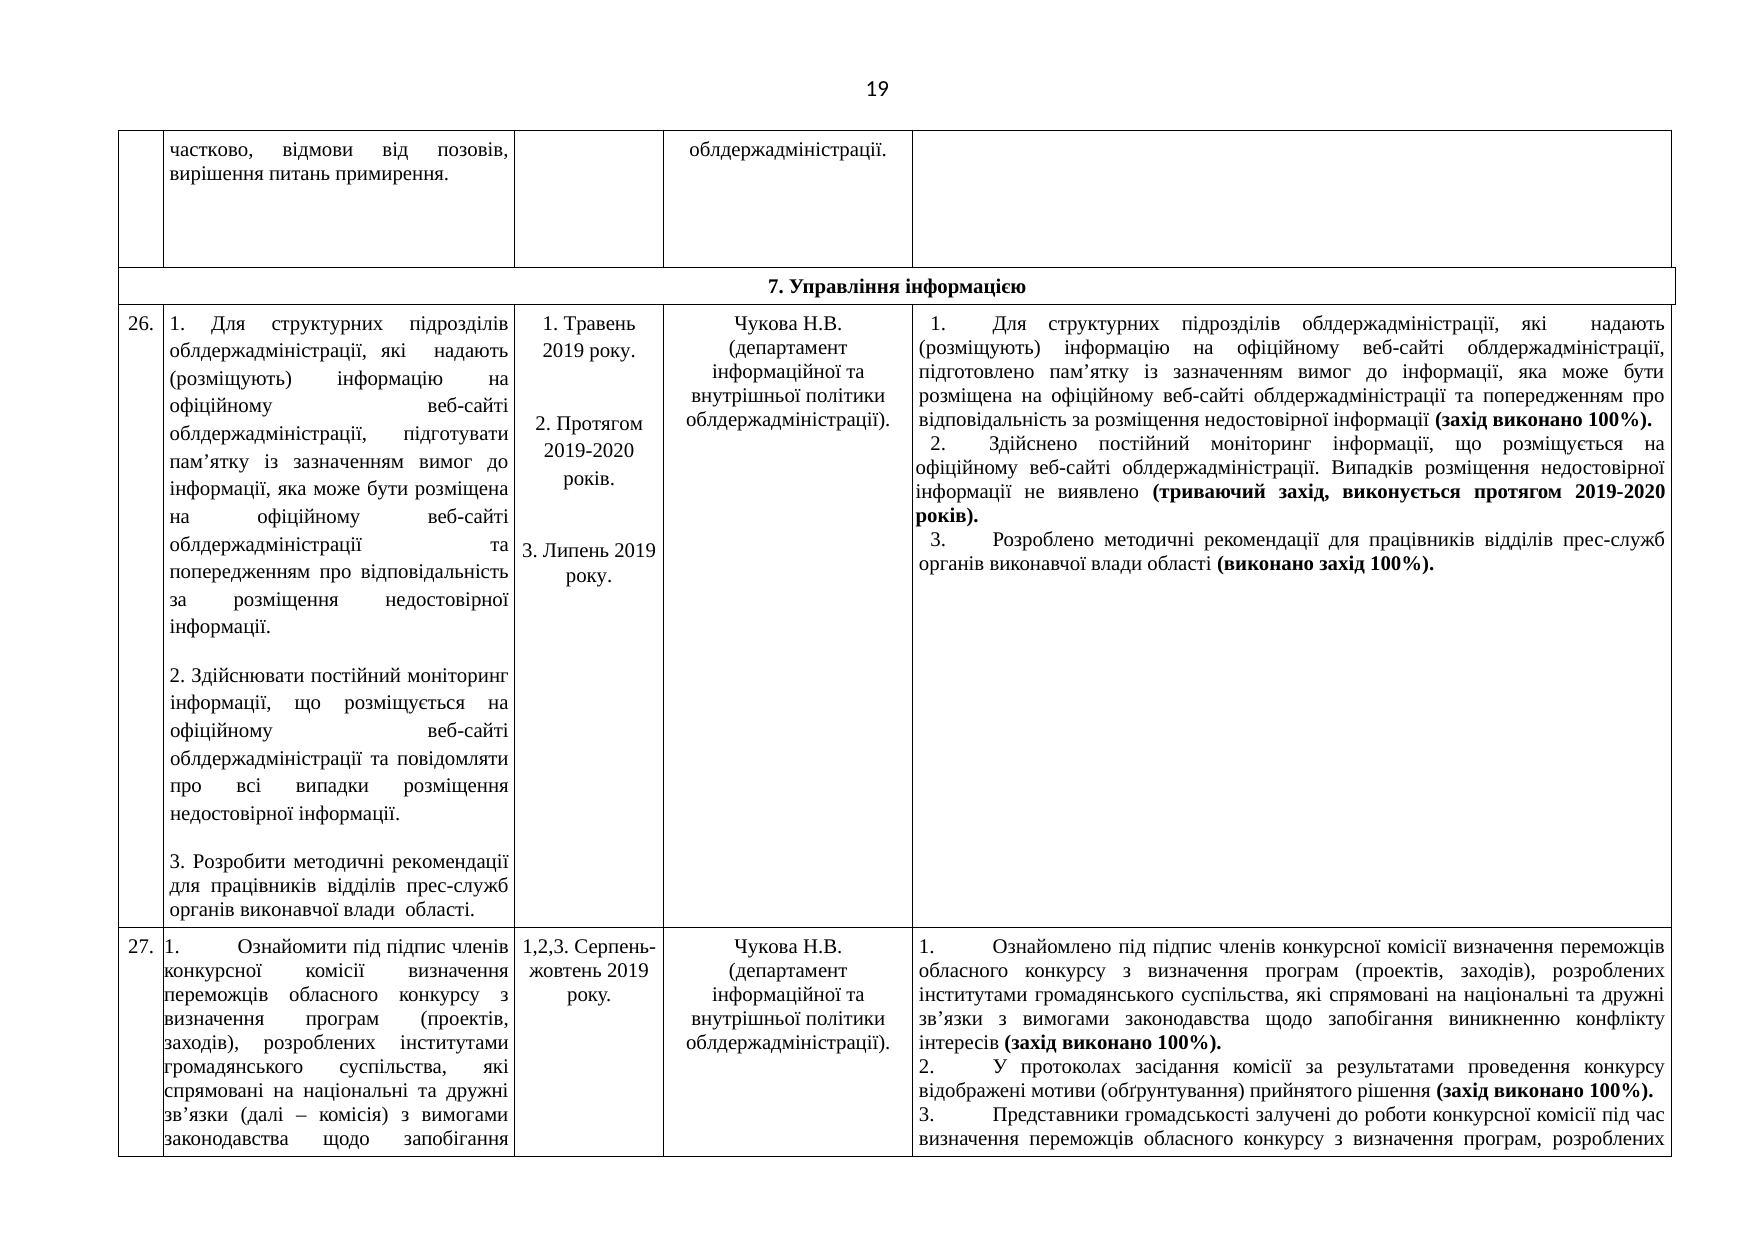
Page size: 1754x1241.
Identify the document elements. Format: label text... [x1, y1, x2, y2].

table_cell 27. [119, 928, 163, 1156]
table_cell 1. Травень 2019 року. 2. Протягом 2019-2020 років. 3. Липень 2019 року. [515, 305, 663, 927]
table_cell 7. Управління інформацією [119, 268, 1675, 304]
table_cell Ознайомити під підпис членів конкурсної комісії визначення переможців обласного конкурсу з визначення програм (проектів, заходів), розроблених інститутами громадянського суспільства, які спрямовані на національні та дружні зв’язки (далі – комісія) з вимогами законодавства щодо запобігання [164, 928, 514, 1156]
table_cell [119, 131, 163, 267]
table_cell Чукова Н.В. (департамент інформаційної та внутрішньої політики облдержадміністрації). [664, 928, 912, 1156]
table_cell 1. Для структурних підрозділів облдержадміністрації, які надають (розміщують) інформацію на офіційному веб-сайті облдержадміністрації, підготувати пам’ятку із зазначенням вимог до інформації, яка може бути розміщена на офіційному веб-сайті облдержадміністрації та попередженням про відповідальність за розміщення недостовірної інформації. 2. Здійснювати постійний моніторинг інформації, що розміщується на офіційному веб-сайті облдержадміністрації та повідомляти про всі випадки розміщення недостовірної інформації. 3. Розробити методичні рекомендації для працівників відділів прес-служб органів виконавчої влади області. [164, 305, 514, 927]
table_cell [1672, 927, 1681, 1156]
table_cell [1681, 927, 1688, 1156]
table_cell 1,2,3. Серпень-жовтень 2019 року. [515, 928, 663, 1156]
table_cell облдержадміністрації. [664, 131, 912, 267]
table_cell [1681, 130, 1688, 267]
table_cell [1672, 304, 1681, 927]
table_cell частково, відмови від позовів, вирішення питань примирення. [164, 131, 514, 267]
table_cell Чукова Н.В. (департамент інформаційної та внутрішньої політики облдержадміністрації). [664, 305, 912, 927]
table_cell [1676, 267, 1688, 304]
table_cell [913, 131, 1671, 267]
table_cell [1681, 304, 1688, 927]
table_cell 26. [119, 305, 163, 927]
table_cell Ознайомлено під підпис членів конкурсної комісії визначення переможців обласного конкурсу з визначення програм (проектів, заходів), розроблених інститутами громадянського суспільства, які спрямовані на національні та дружні зв’язки з вимогами законодавства щодо запобігання виникненню конфлікту інтересів (захід виконано 100%). У протоколах засідання комісії за результатами проведення конкурсу відображені мотиви (обґрунтування) прийнятого рішення (захід виконано 100%). Представники громадськості залучені до роботи конкурсної комісії під час визначення переможців обласного конкурсу з визначення програм, розроблених [913, 928, 1671, 1156]
table_cell [1672, 130, 1681, 267]
table_cell Для структурних підрозділів облдержадміністрації, які надають (розміщують) інформацію на офіційному веб-сайті облдержадміністрації, підготовлено пам’ятку із зазначенням вимог до інформації, яка може бути розміщена на офіційному веб-сайті облдержадміністрації та попередженням про відповідальність за розміщення недостовірної інформації (захід виконано 100%). Здійснено постійний моніторинг інформації, що розміщується на офіційному веб-сайті облдержадміністрації. Випадків розміщення недостовірної інформації не виявлено (триваючий захід, виконується протягом 2019-2020 років). Розроблено методичні рекомендації для працівників відділів прес-служб органів виконавчої влади області (виконано захід 100%). [913, 305, 1671, 927]
table_cell [515, 131, 663, 267]
